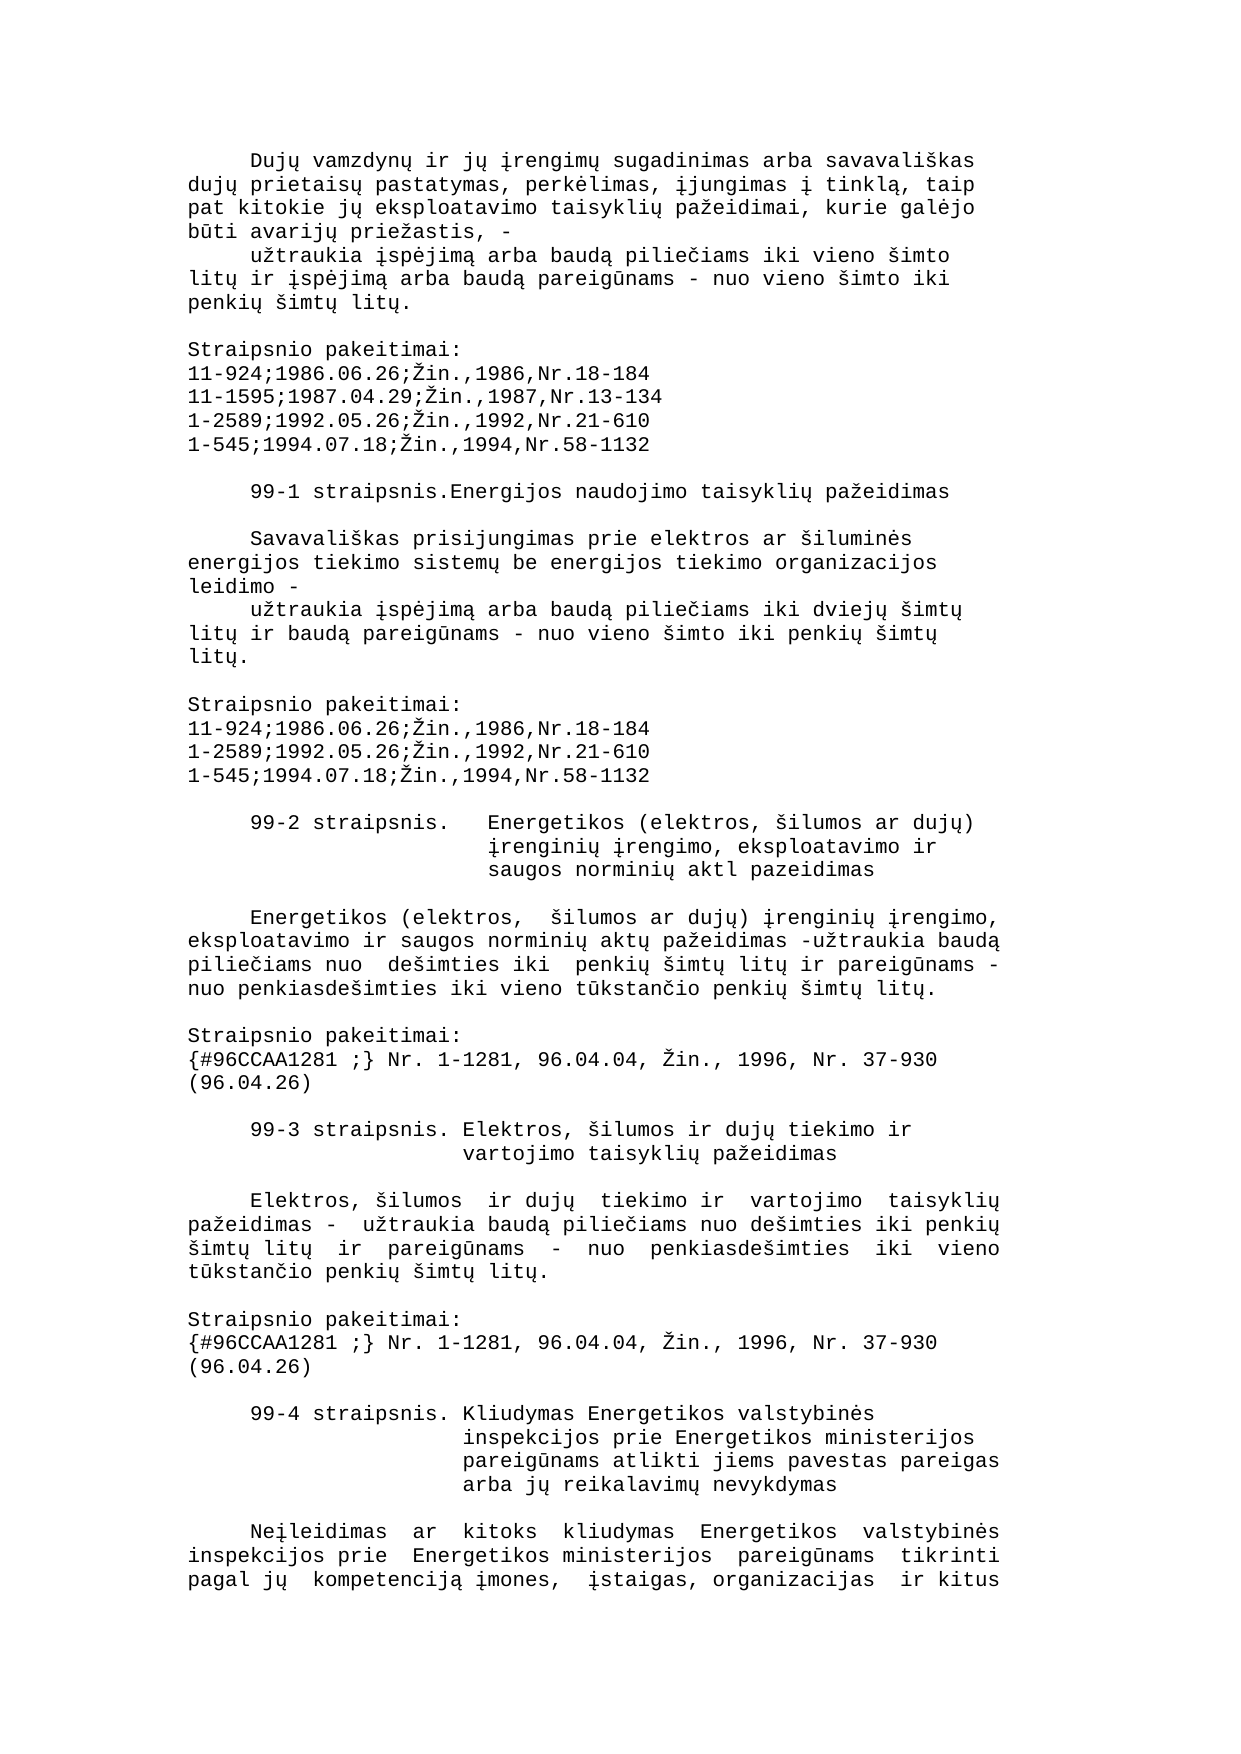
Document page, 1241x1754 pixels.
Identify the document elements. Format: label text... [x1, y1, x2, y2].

text eksploatavimo ir saugos norminių aktų pažeidimas -užtraukia baudą [187, 930, 1053, 954]
text 1-2589;1992.05.26;Žin.,1992,Nr.21-610 [187, 410, 1053, 434]
text 1-545;1994.07.18;Žin.,1994,Nr.58-1132 [187, 434, 1053, 457]
text šimtų litų ir pareigūnams - nuo penkiasdešimties iki vieno [187, 1238, 1053, 1261]
text Straipsnio pakeitimai: [187, 1309, 1053, 1332]
text piliečiams nuo dešimties iki penkių šimtų litų ir pareigūnams - [187, 954, 1053, 978]
text pažeidimas - užtraukia baudą piliečiams nuo dešimties iki penkių [187, 1214, 1053, 1238]
text saugos norminių aktl pazeidimas [187, 859, 1053, 883]
text Elektros, šilumos ir dujų tiekimo ir vartojimo taisyklių [187, 1190, 1053, 1214]
text Straipsnio pakeitimai: [187, 1025, 1053, 1048]
text 99-2 straipsnis. Energetikos (elektros, šilumos ar dujų) [187, 812, 1053, 836]
text {#96CCAA1281 ;} Nr. 1-1281, 96.04.04, Žin., 1996, Nr. 37-930 (96.04.26) [187, 1332, 1053, 1379]
text nuo penkiasdešimties iki vieno tūkstančio penkių šimtų litų. [187, 978, 1053, 1001]
text 99-3 straipsnis. Elektros, šilumos ir dujų tiekimo ir [187, 1119, 1053, 1143]
text inspekcijos prie Energetikos ministerijos pareigūnams tikrinti [187, 1545, 1053, 1569]
text 1-2589;1992.05.26;Žin.,1992,Nr.21-610 [187, 741, 1053, 765]
text 11-924;1986.06.26;Žin.,1986,Nr.18-184 [187, 363, 1053, 386]
text pagal jų kompetenciją įmones, įstaigas, organizacijas ir kitus [187, 1569, 1053, 1592]
text tūkstančio penkių šimtų litų. [187, 1261, 1053, 1285]
text leidimo - [187, 576, 1053, 599]
text penkių šimtų litų. [187, 292, 1053, 316]
text 11-1595;1987.04.29;Žin.,1987,Nr.13-134 [187, 386, 1053, 410]
text litų ir baudą pareigūnams - nuo vieno šimto iki penkių šimtų [187, 623, 1053, 647]
text vartojimo taisyklių pažeidimas [187, 1143, 1053, 1167]
text Straipsnio pakeitimai: [187, 694, 1053, 717]
text arba jų reikalavimų nevykdymas [187, 1474, 1053, 1498]
text Dujų vamzdynų ir jų įrengimų sugadinimas arba savavališkas [187, 150, 1053, 174]
text {#96CCAA1281 ;} Nr. 1-1281, 96.04.04, Žin., 1996, Nr. 37-930 (96.04.26) [187, 1048, 1053, 1096]
text Energetikos (elektros, šilumos ar dujų) įrenginių įrengimo, [187, 907, 1053, 930]
text užtraukia įspėjimą arba baudą piliečiams iki vieno šimto [187, 244, 1053, 268]
text energijos tiekimo sistemų be energijos tiekimo organizacijos [187, 552, 1053, 576]
text pat kitokie jų eksploatavimo taisyklių pažeidimai, kurie galėjo [187, 197, 1053, 221]
text pareigūnams atlikti jiems pavestas pareigas [187, 1451, 1053, 1474]
text 99-1 straipsnis.Energijos naudojimo taisyklių pažeidimas [187, 481, 1053, 505]
text inspekcijos prie Energetikos ministerijos [187, 1427, 1053, 1451]
text Savavališkas prisijungimas prie elektros ar šiluminės [187, 528, 1053, 552]
text litų ir įspėjimą arba baudą pareigūnams - nuo vieno šimto iki [187, 268, 1053, 292]
text būti avarijų priežastis, - [187, 221, 1053, 244]
text Straipsnio pakeitimai: [187, 339, 1053, 363]
text 1-545;1994.07.18;Žin.,1994,Nr.58-1132 [187, 765, 1053, 788]
text dujų prietaisų pastatymas, perkėlimas, įjungimas į tinklą, taip [187, 174, 1053, 197]
text įrenginių įrengimo, eksploatavimo ir [187, 836, 1053, 859]
text 99-4 straipsnis. Kliudymas Energetikos valstybinės [187, 1403, 1053, 1427]
text litų. [187, 647, 1053, 670]
text užtraukia įspėjimą arba baudą piliečiams iki dviejų šimtų [187, 599, 1053, 623]
text 11-924;1986.06.26;Žin.,1986,Nr.18-184 [187, 717, 1053, 741]
text Neįleidimas ar kitoks kliudymas Energetikos valstybinės [187, 1521, 1053, 1545]
